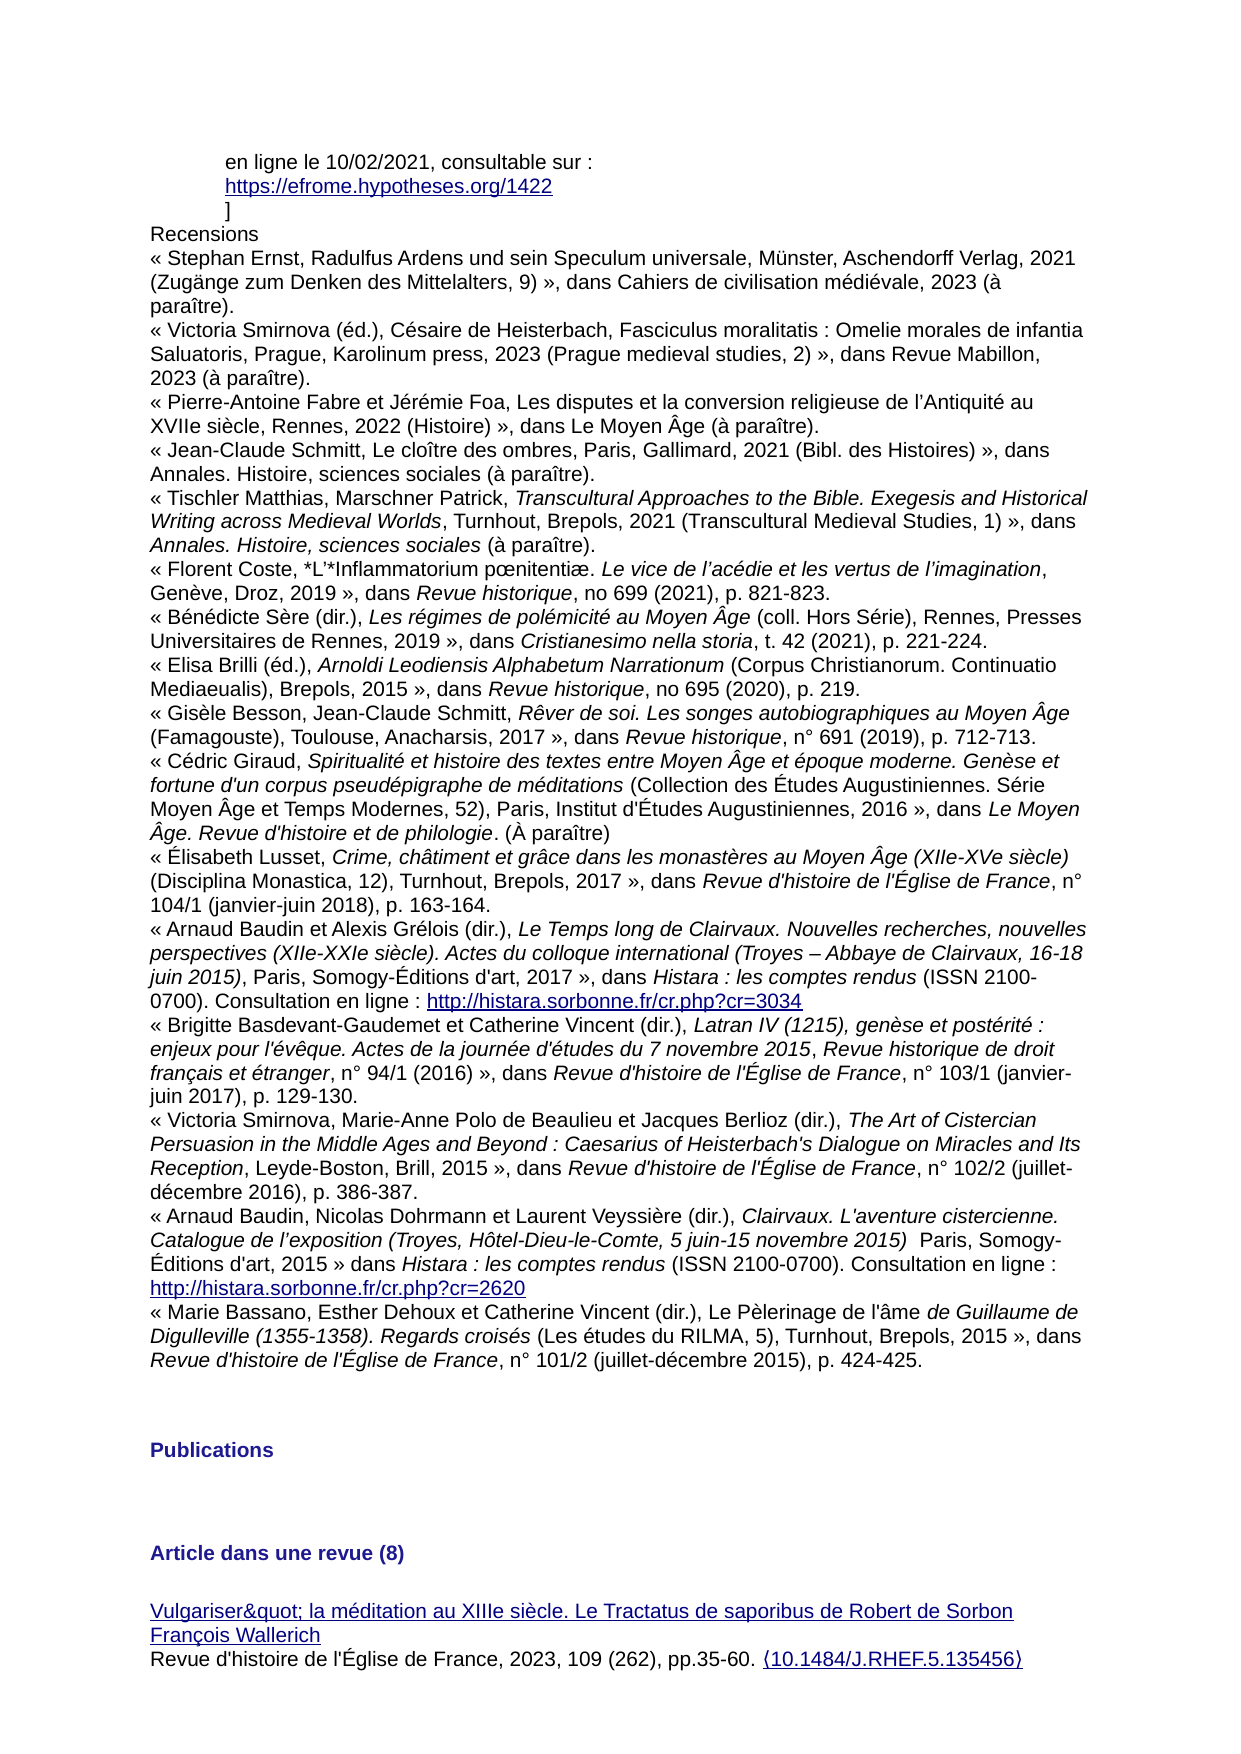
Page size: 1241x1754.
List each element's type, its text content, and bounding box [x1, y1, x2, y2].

text « Tischler Matthias, Marschner Patrick, Transcultural Approaches to the Bible. Exegesis and Historical Writing across Medieval Worlds, Turnhout, Brepols, 2021 (Transcultural Medieval Studies, 1) », dans Annales. Histoire, sciences sociales (à paraître). [150, 485, 1090, 557]
text « Cédric Giraud, Spiritualité et histoire des textes entre Moyen Âge et époque moderne. Genèse et fortune d'un corpus pseudépigraphe de méditations (Collection des Études Augustiniennes. Série Moyen Âge et Temps Modernes, 52), Paris, Institut d'Études Augustiniennes, 2016 », dans Le Moyen Âge. Revue d'histoire et de philologie. (À paraître) [150, 749, 1090, 845]
text « Victoria Smirnova (éd.), Césaire de Heisterbach, Fasciculus moralitatis : Omelie morales de infantia Saluatoris, Prague, Karolinum press, 2023 (Prague medieval studies, 2) », dans Revue Mabillon, 2023 (à paraître). [150, 318, 1090, 389]
table_header Vulgariser&quot; la méditation au XIIIe siècle. Le Tractatus de saporibus de Robert de Sorbon François Wallerich Revue d'histoire de l'Église de France, 2023, 109 (262), pp.35-60. ⟨10.1484/J.RHEF.5.135456⟩ [150, 1599, 1090, 1671]
list en ligne le 10/02/2021, consultable sur : [187, 150, 1090, 174]
text « Arnaud Baudin et Alexis Grélois (dir.), Le Temps long de Clairvaux. Nouvelles recherches, nouvelles perspectives (XIIe-XXIe siècle). Actes du colloque international (Troyes – Abbaye de Clairvaux, 16-18 juin 2015), Paris, Somogy-Éditions d'art, 2017 », dans Histara : les comptes rendus (ISSN 2100-0700). Consultation en ligne : http://histara.sorbonne.fr/cr.php?cr=3034 [150, 917, 1090, 1012]
text « Florent Coste, *L’*Inflammatorium pœnitentiæ. Le vice de l’acédie et les vertus de l’imagination, Genève, Droz, 2019 », dans Revue historique, no 699 (2021), p. 821-823. [150, 557, 1090, 605]
text « Gisèle Besson, Jean-Claude Schmitt, Rêver de soi. Les songes autobiographiques au Moyen Âge (Famagouste), Toulouse, Anacharsis, 2017 », dans Revue historique, n° 691 (2019), p. 712-713. [150, 701, 1090, 749]
text « Marie Bassano, Esther Dehoux et Catherine Vincent (dir.), Le Pèlerinage de l'âme de Guillaume de Digulleville (1355-1358). Regards croisés (Les études du RILMA, 5), Turnhout, Brepols, 2015 », dans Revue d'histoire de l'Église de France, n° 101/2 (juillet-décembre 2015), p. 424-425. [150, 1300, 1090, 1372]
text « Victoria Smirnova, Marie-Anne Polo de Beaulieu et Jacques Berlioz (dir.), The Art of Cistercian Persuasion in the Middle Ages and Beyond : Caesarius of Heisterbach's Dialogue on Miracles and Its Reception, Leyde-Boston, Brill, 2015 », dans Revue d'histoire de l'Église de France, n° 102/2 (juillet-décembre 2016), p. 386-387. [150, 1108, 1090, 1204]
list ] [187, 198, 1090, 222]
text « Brigitte Basdevant-Gaudemet et Catherine Vincent (dir.), Latran IV (1215), genèse et postérité : enjeux pour l'évêque. Actes de la journée d'études du 7 novembre 2015, Revue historique de droit français et étranger, n° 94/1 (2016) », dans Revue d'histoire de l'Église de France, n° 103/1 (janvier-juin 2017), p. 129-130. [150, 1012, 1090, 1108]
list https://efrome.hypotheses.org/1422 [187, 174, 1090, 198]
text « Jean-Claude Schmitt, Le cloître des ombres, Paris, Gallimard, 2021 (Bibl. des Histoires) », dans Annales. Histoire, sciences sociales (à paraître). [150, 437, 1090, 485]
subtitle Publications [150, 1437, 1090, 1461]
subtitle Article dans une revue (8) [150, 1541, 1090, 1564]
text « Elisa Brilli (éd.), Arnoldi Leodiensis Alphabetum Narrationum (Corpus Christianorum. Continuatio Mediaeualis), Brepols, 2015 », dans Revue historique, no 695 (2020), p. 219. [150, 653, 1090, 701]
text « Élisabeth Lusset, Crime, châtiment et grâce dans les monastères au Moyen Âge (XIIe-XVe siècle) (Disciplina Monastica, 12), Turnhout, Brepols, 2017 », dans Revue d'histoire de l'Église de France, n° 104/1 (janvier-juin 2018), p. 163-164. [150, 845, 1090, 917]
text « Pierre-Antoine Fabre et Jérémie Foa, Les disputes et la conversion religieuse de l’Antiquité au XVIIe siècle, Rennes, 2022 (Histoire) », dans Le Moyen Âge (à paraître). [150, 389, 1090, 437]
text « Bénédicte Sère (dir.), Les régimes de polémicité au Moyen Âge (coll. Hors Série), Rennes, Presses Universitaires de Rennes, 2019 », dans Cristianesimo nella storia, t. 42 (2021), p. 221-224. [150, 605, 1090, 653]
text Recensions [150, 222, 1090, 246]
text « Stephan Ernst, Radulfus Ardens und sein Speculum universale, Münster, Aschendorff Verlag, 2021 (Zugänge zum Denken des Mittelalters, 9) », dans Cahiers de civilisation médiévale, 2023 (à paraître). [150, 246, 1090, 318]
text « Arnaud Baudin, Nicolas Dohrmann et Laurent Veyssière (dir.), Clairvaux. L'aventure cistercienne. Catalogue de l’exposition (Troyes, Hôtel-Dieu-le-Comte, 5 juin-15 novembre 2015) Paris, Somogy-Éditions d'art, 2015 » dans Histara : les comptes rendus (ISSN 2100-0700). Consultation en ligne : http://histara.sorbonne.fr/cr.php?cr=2620 [150, 1204, 1090, 1300]
